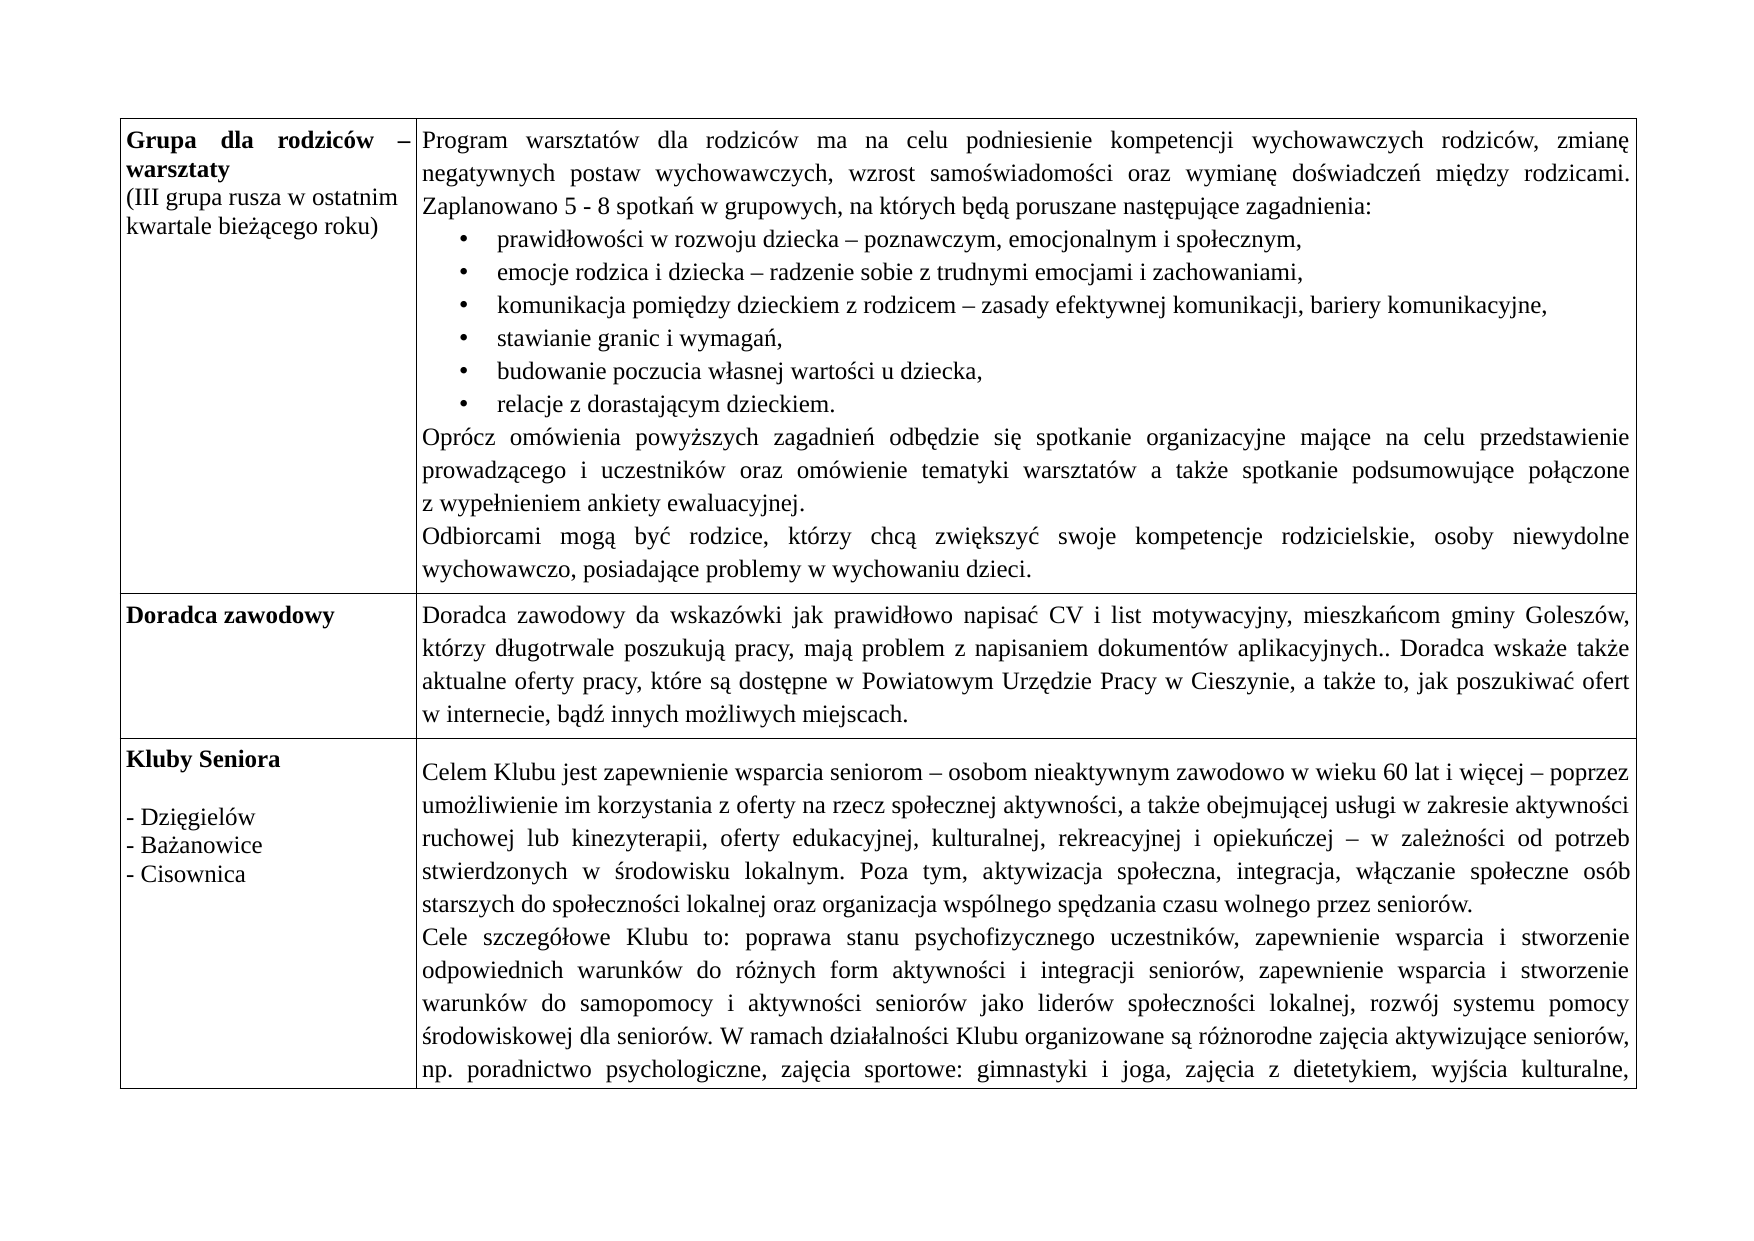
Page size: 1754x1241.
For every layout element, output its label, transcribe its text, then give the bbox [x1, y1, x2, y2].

table_cell Kluby Seniora - Dzięgielów - Bażanowice - Cisownica [121, 739, 416, 1088]
table_header Program warsztatów dla rodziców ma na celu podniesienie kompetencji wychowawczych rodziców, zmianę negatywnych postaw wychowawczych, wzrost samoświadomości oraz wymianę doświadczeń między rodzicami. Zaplanowano 5 - 8 spotkań w grupowych, na których będą poruszane następujące zagadnienia: prawidłowości w rozwoju dziecka – poznawczym, emocjonalnym i społecznym, emocje rodzica i dziecka – radzenie sobie z trudnymi emocjami i zachowaniami, komunikacja pomiędzy dzieckiem z rodzicem – zasady efektywnej komunikacji, bariery komunikacyjne, stawianie granic i wymagań, budowanie poczucia własnej wartości u dziecka, relacje z dorastającym dzieckiem. Oprócz omówienia powyższych zagadnień odbędzie się spotkanie organizacyjne mające na celu przedstawienie prowadzącego i uczestników oraz omówienie tematyki warsztatów a także spotkanie podsumowujące połączone z wypełnieniem ankiety ewaluacyjnej. Odbiorcami mogą być rodzice, którzy chcą zwiększyć swoje kompetencje rodzicielskie, osoby niewydolne wychowawczo, posiadające problemy w wychowaniu dzieci. [417, 119, 1636, 593]
table_header Grupa dla rodziców – warsztaty (III grupa rusza w ostatnim kwartale bieżącego roku) [121, 119, 416, 593]
table_cell Doradca zawodowy [121, 594, 416, 737]
table_cell Celem Klubu jest zapewnienie wsparcia seniorom – osobom nieaktywnym zawodowo w wieku 60 lat i więcej – poprzez umożliwienie im korzystania z oferty na rzecz społecznej aktywności, a także obejmującej usługi w zakresie aktywności ruchowej lub kinezyterapii, oferty edukacyjnej, kulturalnej, rekreacyjnej i opiekuńczej – w zależności od potrzeb stwierdzonych w środowisku lokalnym. Poza tym, aktywizacja społeczna, integracja, włączanie społeczne osób starszych do społeczności lokalnej oraz organizacja wspólnego spędzania czasu wolnego przez seniorów. Cele szczegółowe Klubu to: poprawa stanu psychofizycznego uczestników, zapewnienie wsparcia i stworzenie odpowiednich warunków do różnych form aktywności i integracji seniorów, zapewnienie wsparcia i stworzenie warunków do samopomocy i aktywności seniorów jako liderów społeczności lokalnej, rozwój systemu pomocy środowiskowej dla seniorów. W ramach działalności Klubu organizowane są różnorodne zajęcia aktywizujące seniorów, np. poradnictwo psychologiczne, zajęcia sportowe: gimnastyki i joga, zajęcia z dietetykiem, wyjścia kulturalne, [417, 739, 1636, 1088]
table_cell Doradca zawodowy da wskazówki jak prawidłowo napisać CV i list motywacyjny, mieszkańcom gminy Goleszów, którzy długotrwale poszukują pracy, mają problem z napisaniem dokumentów aplikacyjnych.. Doradca wskaże także aktualne oferty pracy, które są dostępne w Powiatowym Urzędzie Pracy w Cieszynie, a także to, jak poszukiwać ofert w internecie, bądź innych możliwych miejscach. [417, 594, 1636, 737]
